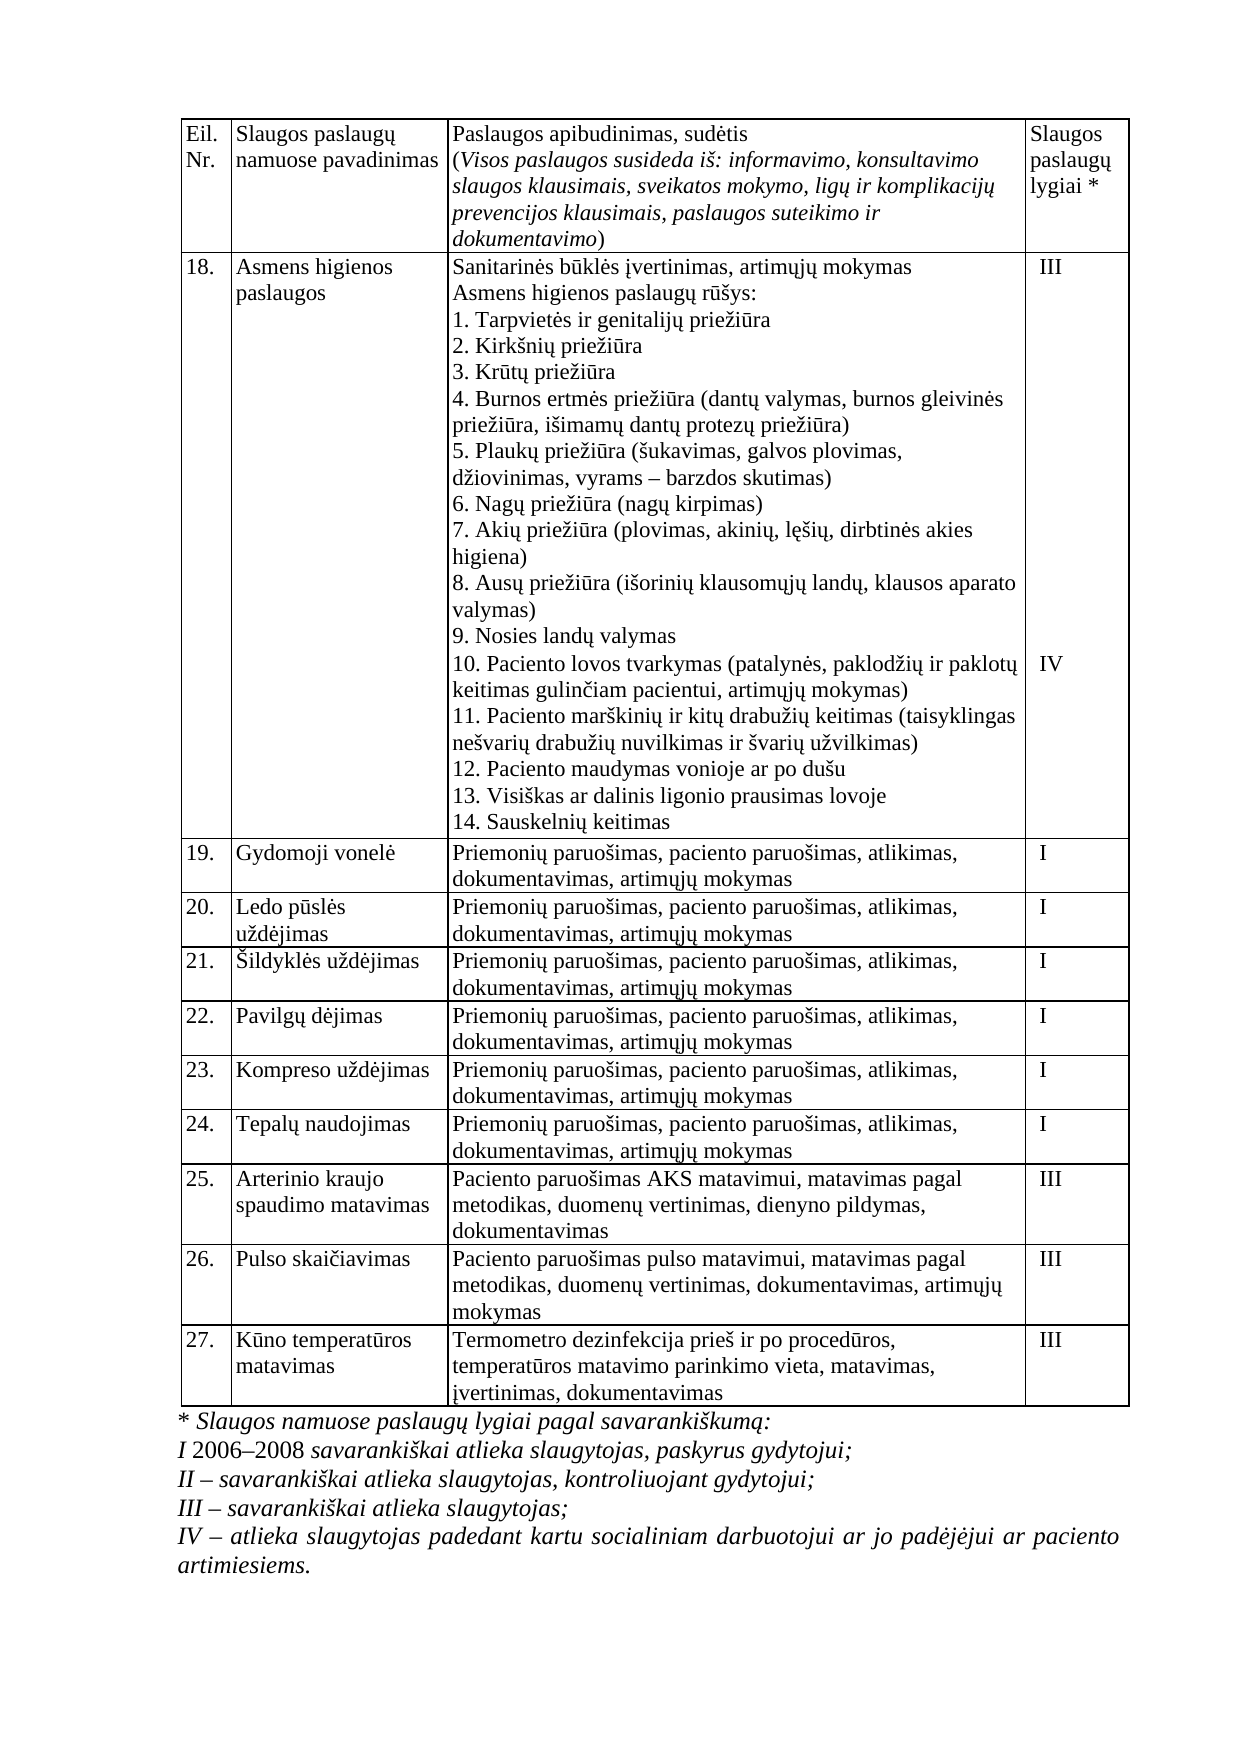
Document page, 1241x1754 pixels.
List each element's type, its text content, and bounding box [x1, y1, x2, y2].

table_cell I [1026, 839, 1128, 892]
text II – savarankiškai atlieka slaugytojas, kontroliuojant gydytojui; [177, 1464, 1122, 1493]
text III – savarankiškai atlieka slaugytojas; [177, 1493, 1122, 1521]
table_cell Gydomoji vonelė [232, 839, 447, 892]
table_cell Arterinio kraujo spaudimo matavimas [232, 1165, 447, 1244]
table_cell Kūno temperatūros matavimas [232, 1326, 447, 1405]
table_cell Pulso skaičiavimas [232, 1245, 447, 1324]
text * Slaugos namuose paslaugų lygiai pagal savarankiškumą: [177, 1406, 1122, 1435]
table_cell III [1026, 1165, 1128, 1244]
table_cell I [1026, 1002, 1128, 1054]
text I 2006–2008 savarankiškai atlieka slaugytojas, paskyrus gydytojui; [177, 1435, 1122, 1464]
table_cell 10. Paciento lovos tvarkymas (patalynės, paklodžių ir paklotų keitimas gulinčiam pacientui, artimųjų mokymas) 11. Paciento marškinių ir kitų drabužių keitimas (taisyklingas nešvarių drabužių nuvilkimas ir švarių užvilkimas) 12. Paciento maudymas vonioje ar po dušu 13. Visiškas ar dalinis ligonio prausimas lovoje 14. Sauskelnių keitimas [449, 648, 1025, 837]
table_cell Tepalų naudojimas [232, 1110, 447, 1163]
table_cell 25. [182, 1165, 231, 1244]
table_cell III [1026, 1245, 1128, 1324]
table_cell 21. [182, 948, 231, 1000]
text IV – atlieka slaugytojas padedant kartu socialiniam darbuotojui ar jo padėjėjui ar paciento artimiesiems. [177, 1521, 1122, 1579]
table_cell III [1026, 1326, 1128, 1405]
table_cell 18. [182, 253, 231, 837]
table_cell 26. [182, 1245, 231, 1324]
table_cell I [1026, 1056, 1128, 1109]
table_cell Asmens higienos paslaugos [232, 253, 447, 837]
table_cell Šildyklės uždėjimas [232, 948, 447, 1000]
table_cell 27. [182, 1326, 231, 1405]
table_cell I [1026, 948, 1128, 1000]
table_cell Kompreso uždėjimas [232, 1056, 447, 1109]
table_cell III [1026, 253, 1128, 648]
table_cell 20. [182, 893, 231, 946]
table_cell I [1026, 893, 1128, 946]
table_cell 19. [182, 839, 231, 892]
table_cell Pavilgų dėjimas [232, 1002, 447, 1054]
table_cell IV [1026, 648, 1128, 837]
table_cell 22. [182, 1002, 231, 1054]
table_header Slaugos paslaugų namuose pavadinimas [232, 120, 447, 251]
table_cell 23. [182, 1056, 231, 1109]
table_cell 24. [182, 1110, 231, 1163]
table_header Slaugos paslaugų lygiai * [1026, 120, 1128, 251]
table_header Eil. Nr. [182, 120, 231, 251]
table_cell I [1026, 1110, 1128, 1163]
